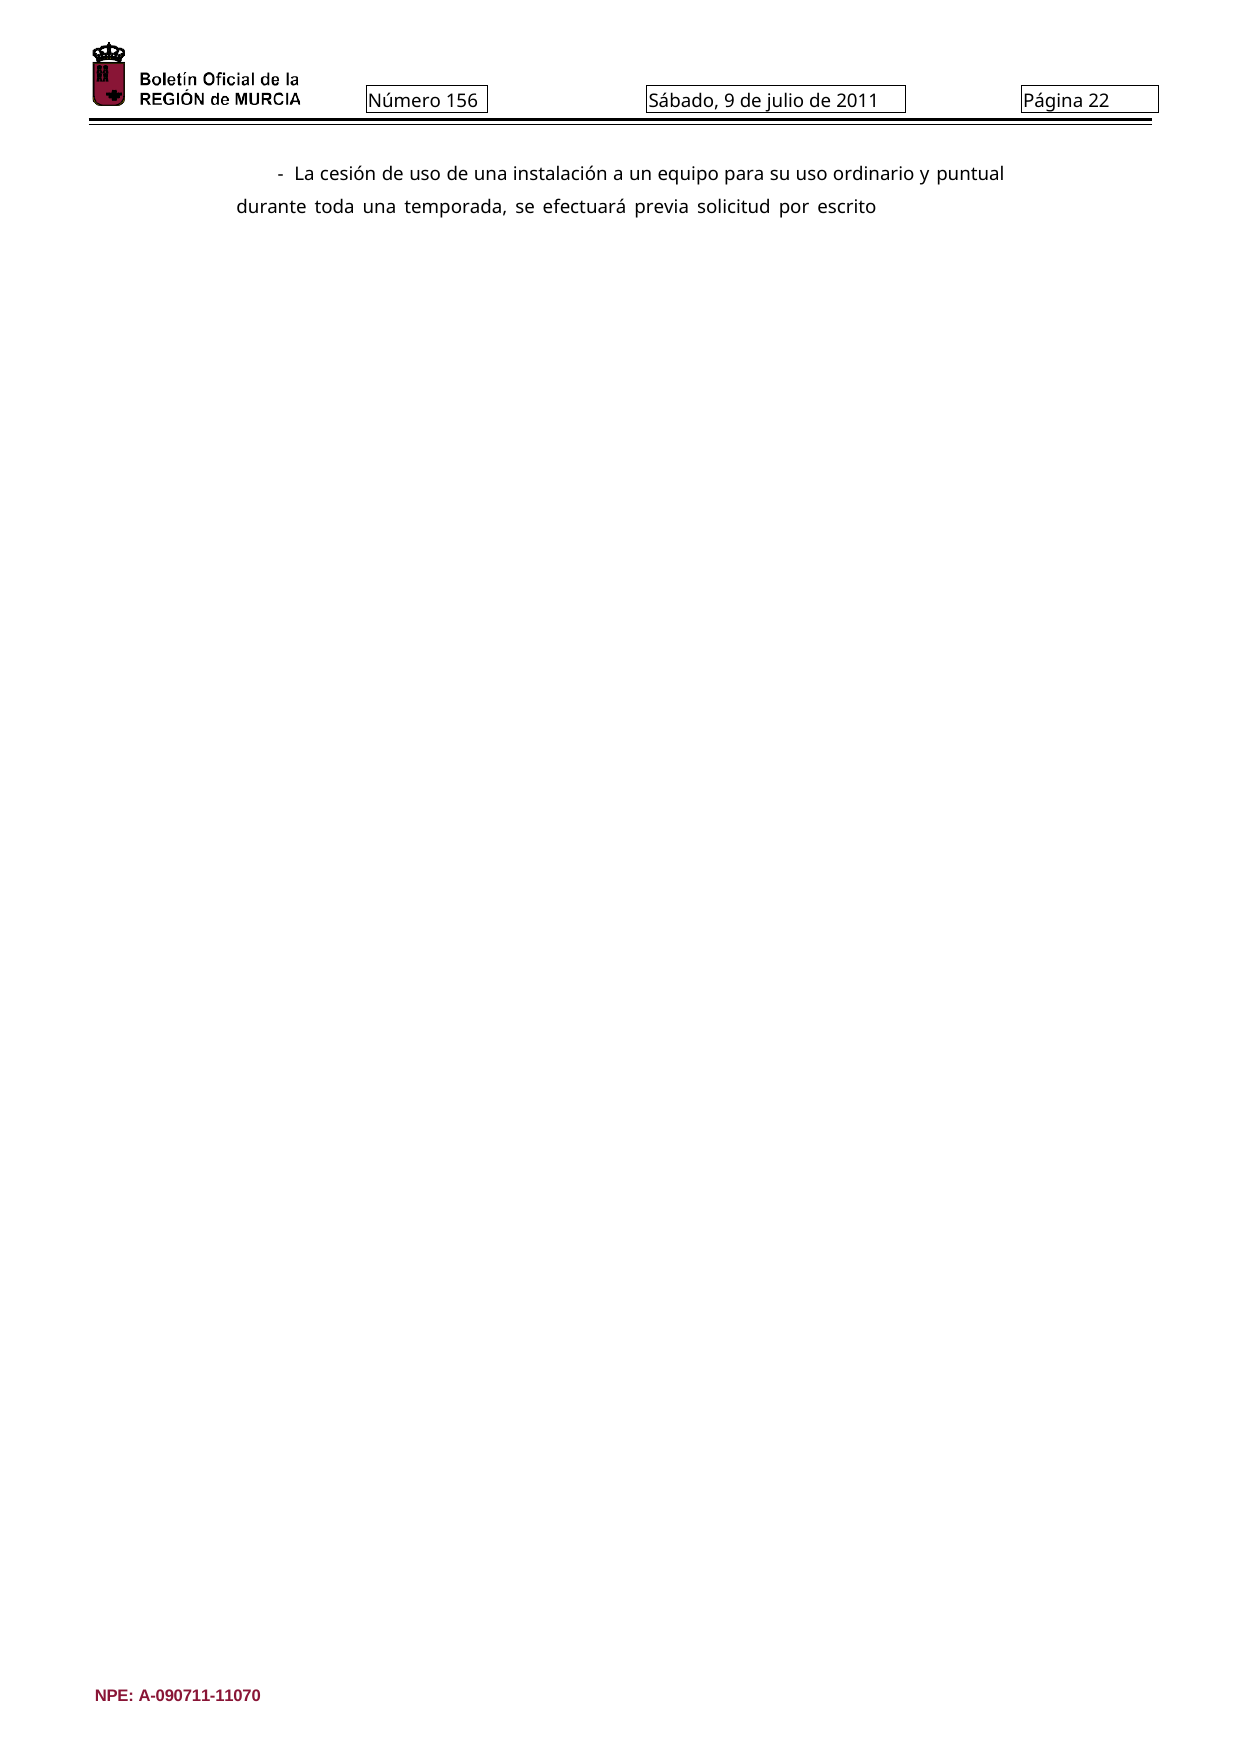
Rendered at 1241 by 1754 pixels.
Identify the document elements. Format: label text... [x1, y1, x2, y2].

picture [140, 72, 301, 105]
list La cesión de uso de una instalación a un equipo para su uso ordinario y puntual durante toda una temporada, se efectuará previa solicitud por escrito [236, 160, 1004, 218]
picture [92, 42, 125, 106]
